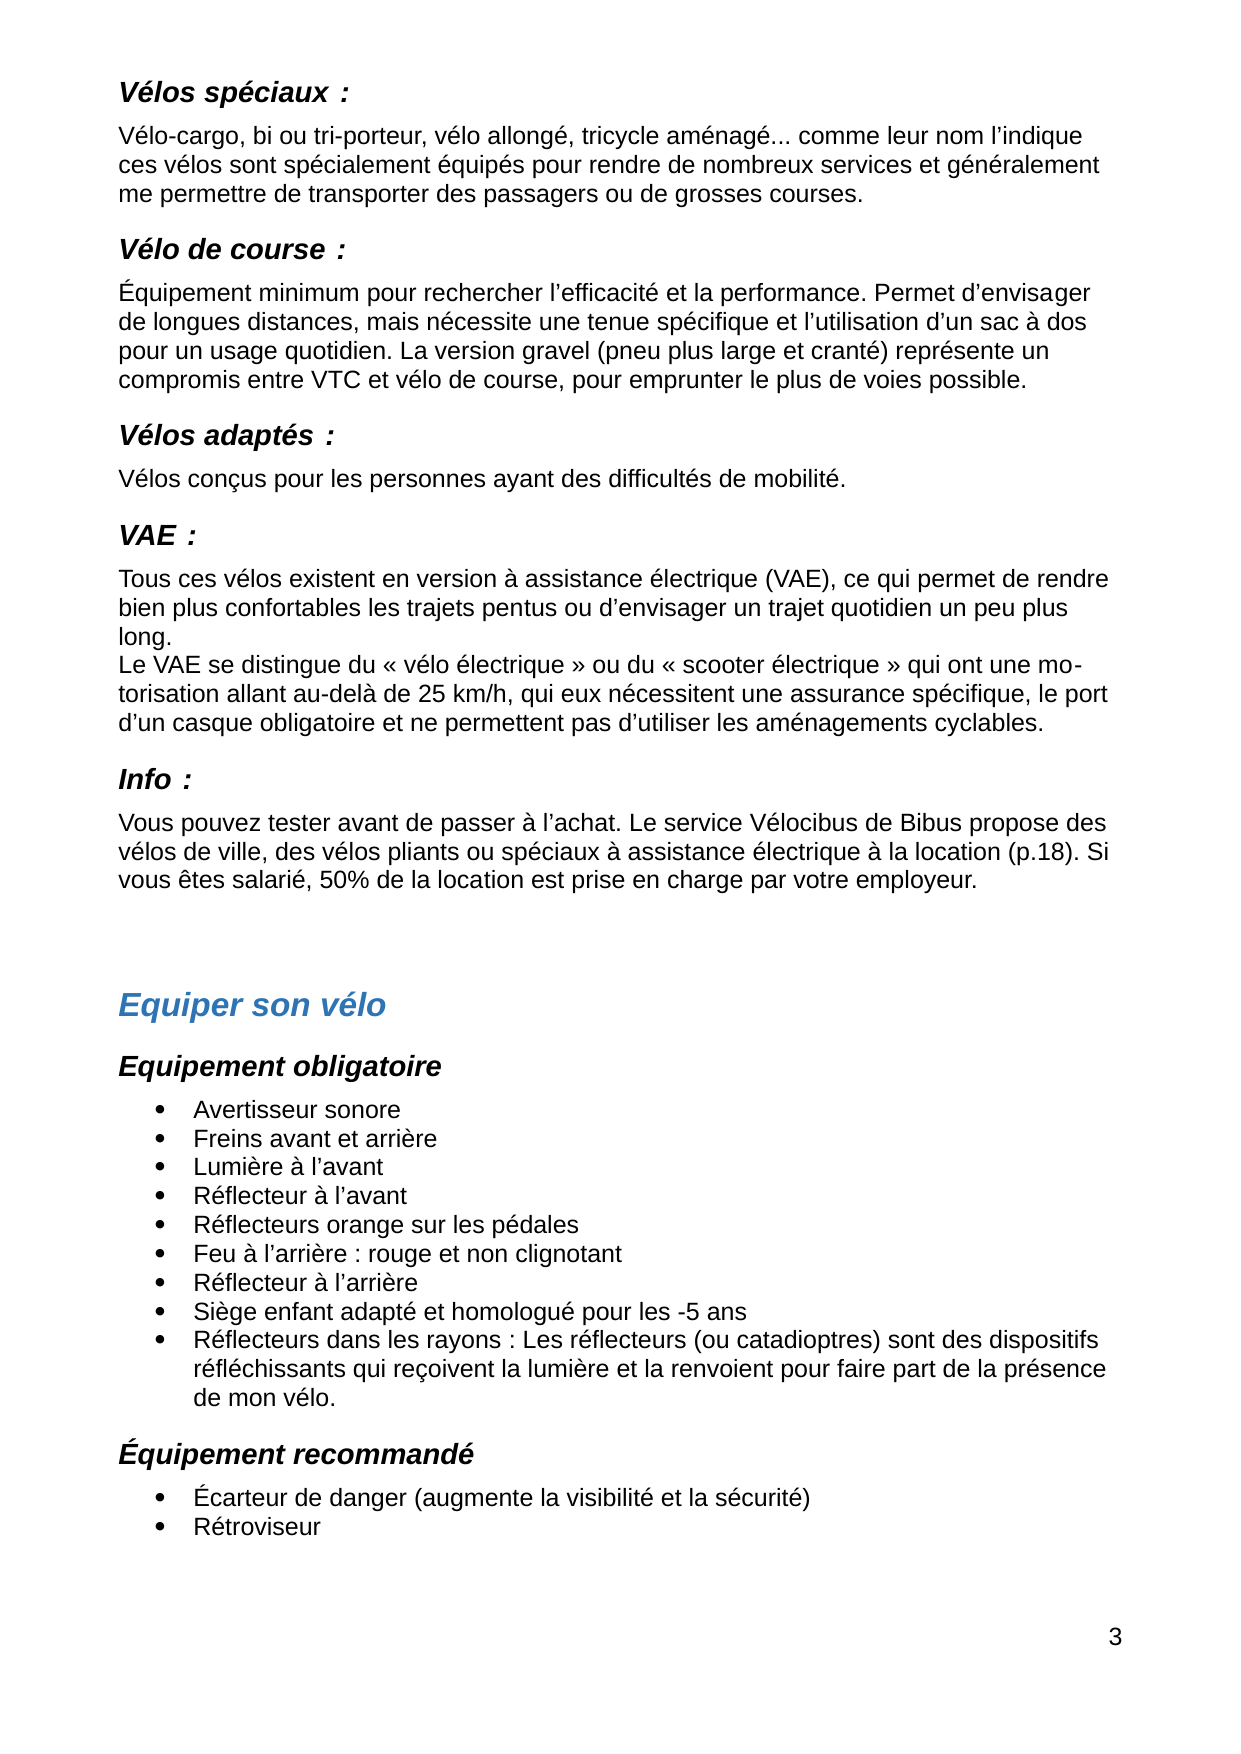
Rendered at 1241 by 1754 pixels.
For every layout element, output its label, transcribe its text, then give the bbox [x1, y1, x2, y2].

list Rétroviseur [156, 1512, 1122, 1541]
text Tous ces vélos existent en version à assistance électrique (VAE), ce qui permet de rendre bien plus confortables les trajets pen­tus ou d’envisager un trajet quotidien un peu plus long. [118, 564, 1122, 650]
subtitle Info : [118, 762, 1122, 795]
list Freins avant et arrière [156, 1123, 1122, 1152]
list Réflecteur à l’arrière [156, 1268, 1122, 1297]
list Réflecteurs dans les rayons : Les réflecteurs (ou catadioptres) sont des dispositifs réfléchissants qui reçoivent la lumière et la renvoient pour faire part de la présence de mon vélo. [156, 1326, 1122, 1412]
subtitle Equiper son vélo [118, 985, 1122, 1024]
subtitle Équipement recommandé [118, 1437, 1122, 1470]
list Écarteur de danger (augmente la visibilité et la sécurité) [156, 1483, 1122, 1512]
subtitle Vélos spéciaux : [118, 75, 1122, 108]
list Réflecteur à l’avant [156, 1181, 1122, 1210]
text Le VAE se distingue du « vélo électrique » ou du « scooter électrique » qui ont une mo­torisation allant au-delà de 25 km/h, qui eux nécessitent une assurance spécifique, le port d’un casque obliga­toire et ne permettent pas d’utiliser les aménagements cyclables. [118, 650, 1122, 737]
text Équipement minimum pour rechercher l’efficacité et la performance. Permet d’envisa­ger de longues distances, mais nécessite une tenue spécifique et l’utilisation d’un sac à dos pour un usage quotidien. La version gravel (pneu plus large et cranté) représente un compromis entre VTC et vélo de course, pour emprunter le plus de voies possible. [118, 278, 1122, 393]
list Siège enfant adapté et homologué pour les -5 ans [156, 1297, 1122, 1326]
text Vélos conçus pour les personnes ayant des difficultés de mobilité. [118, 464, 1122, 493]
list Avertisseur sonore [156, 1095, 1122, 1123]
text Vous pouvez tester avant de passer à l’achat. Le service Vélocibus de Bibus propose des vélos de ville, des vélos pliants ou spéciaux à assistance électrique à la location (p.18). Si vous êtes salarié, 50% de la loca­tion est prise en charge par votre employeur. [118, 808, 1122, 894]
subtitle VAE : [118, 518, 1122, 552]
subtitle Vélos adaptés : [118, 418, 1122, 452]
list Réflecteurs orange sur les pédales [156, 1210, 1122, 1239]
list Lumière à l’avant [156, 1152, 1122, 1181]
subtitle Equipement obligatoire [118, 1049, 1122, 1082]
list Feu à l’arrière : rouge et non clignotant [156, 1239, 1122, 1268]
text Vélo-cargo, bi ou tri-porteur, vélo allongé, tricycle aménagé... comme leur nom l’indique ces vélos sont spécialement équipés pour rendre de nombreux services et généralement me permettre de transporter des passagers ou de grosses courses. [118, 121, 1122, 207]
subtitle Vélo de course : [118, 232, 1122, 266]
